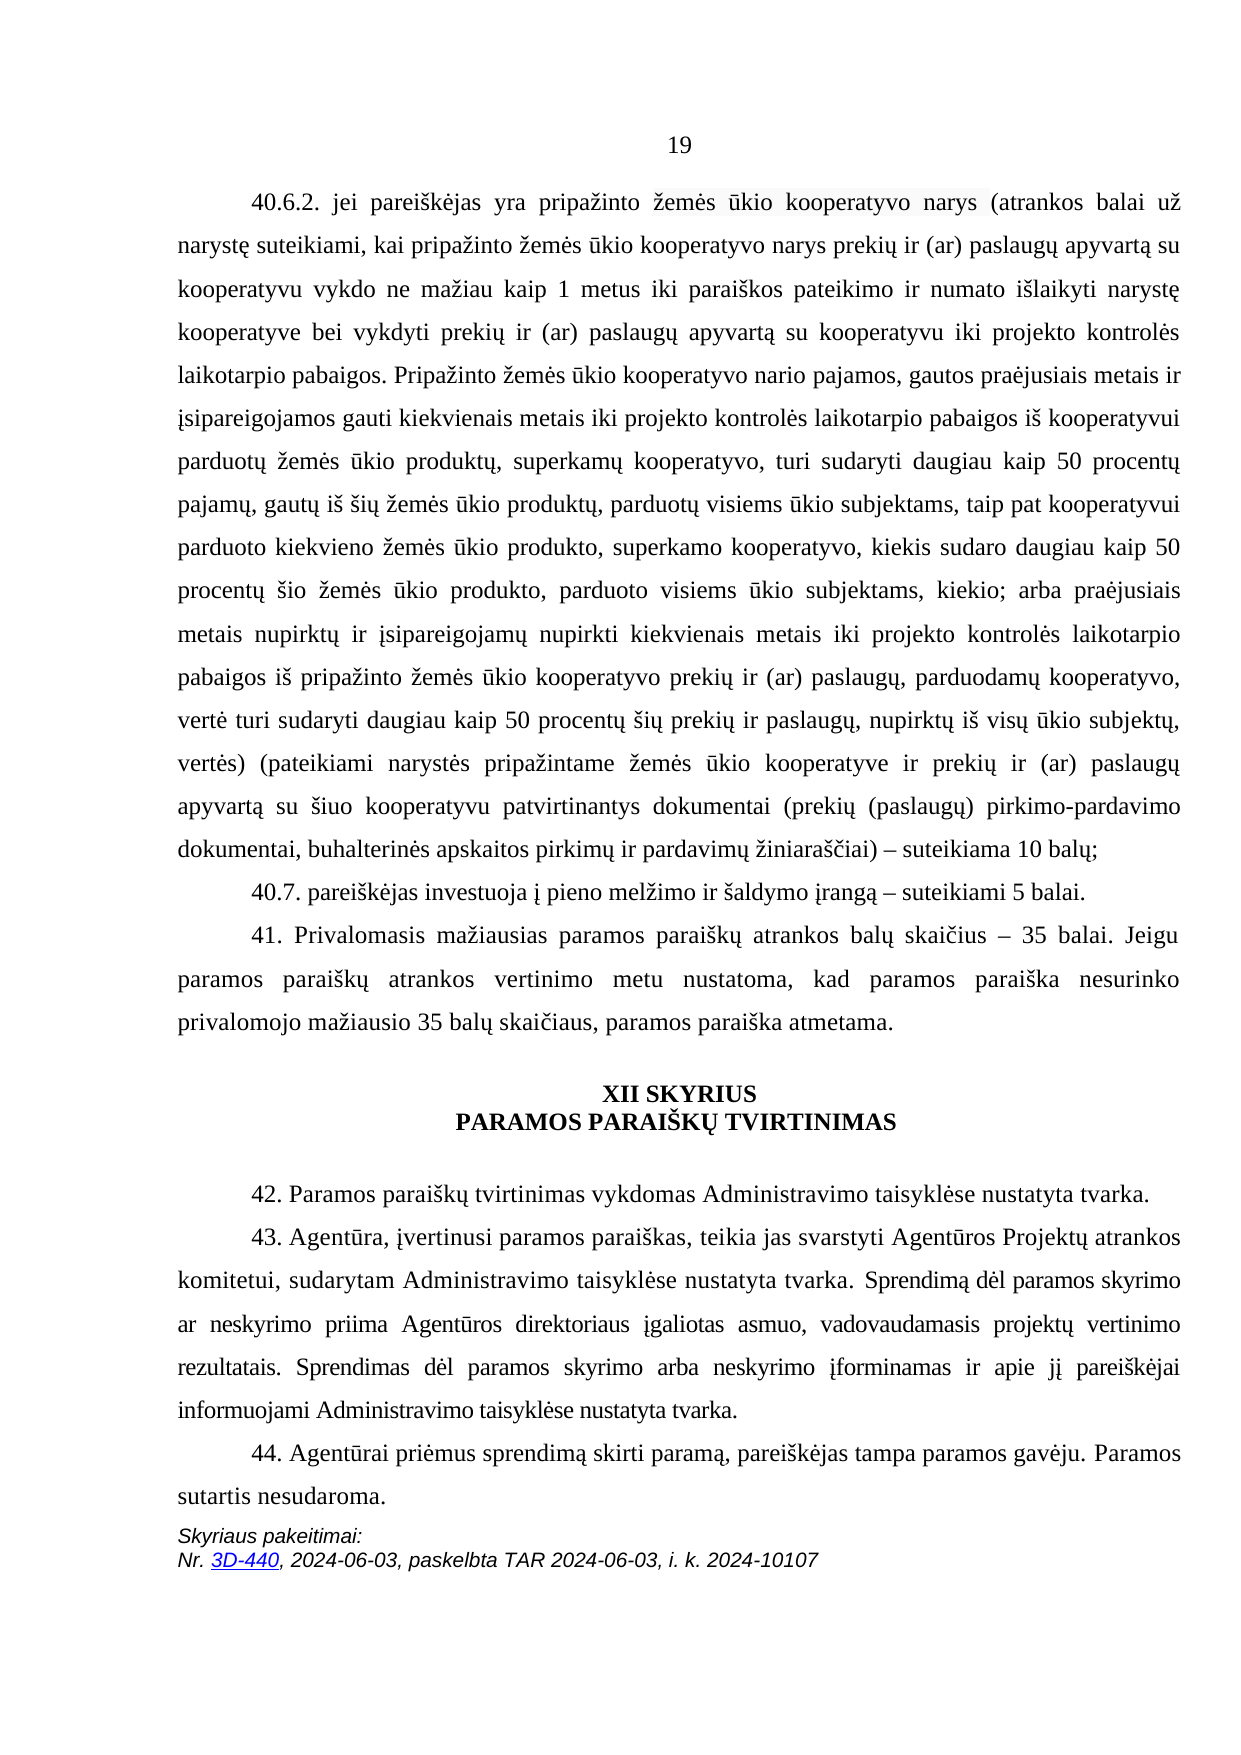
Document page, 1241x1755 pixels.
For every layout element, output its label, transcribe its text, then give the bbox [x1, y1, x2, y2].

text Nr. 3D-440, 2024-06-03, paskelbta TAR 2024-06-03, i. k. 2024-10107 [177, 1548, 1181, 1572]
text 41. Privalomasis mažiausias paramos paraiškų atrankos balų skaičius – 35 balai. Jeigu paramos paraiškų atrankos vertinimo metu nustatoma, kad paramos paraiška nesurinko privalomojo mažiausio 35 balų skaičiaus, paramos paraiška atmetama. [177, 921, 1181, 1036]
text XII SKYRIUS [177, 1079, 1181, 1107]
text PARAMOS PARAIŠKŲ TVIRTINIMAS [177, 1107, 1181, 1136]
text 40.6.2. jei pareiškėjas yra pripažinto žemės ūkio kooperatyvo narys (atrankos balai už narystę suteikiami, kai pripažinto žemės ūkio kooperatyvo narys prekių ir (ar) paslaugų apyvartą su kooperatyvu vykdo ne mažiau kaip 1 metus iki paraiškos pateikimo ir numato išlaikyti narystę kooperatyve bei vykdyti prekių ir (ar) paslaugų apyvartą su kooperatyvu iki projekto kontrolės laikotarpio pabaigos. Pripažinto žemės ūkio kooperatyvo nario pajamos, gautos praėjusiais metais ir įsipareigojamos gauti kiekvienais metais iki projekto kontrolės laikotarpio pabaigos iš kooperatyvui parduotų žemės ūkio produktų, superkamų kooperatyvo, turi sudaryti daugiau kaip 50 procentų pajamų, gautų iš šių žemės ūkio produktų, parduotų visiems ūkio subjektams, taip pat kooperatyvui parduoto kiekvieno žemės ūkio produkto, superkamo kooperatyvo, kiekis sudaro daugiau kaip 50 procentų šio žemės ūkio produkto, parduoto visiems ūkio subjektams, kiekio; arba praėjusiais metais nupirktų ir įsipareigojamų nupirkti kiekvienais metais iki projekto kontrolės laikotarpio pabaigos iš pripažinto žemės ūkio kooperatyvo prekių ir (ar) paslaugų, parduodamų kooperatyvo, vertė turi sudaryti daugiau kaip 50 procentų šių prekių ir paslaugų, nupirktų iš visų ūkio subjektų, vertės) (pateikiami narystės pripažintame žemės ūkio kooperatyve ir prekių ir (ar) paslaugų apyvartą su šiuo kooperatyvu patvirtinantys dokumentai (prekių (paslaugų) pirkimo-pardavimo dokumentai, buhalterinės apskaitos pirkimų ir pardavimų žiniaraščiai) – suteikiama 10 balų; [177, 187, 1181, 863]
text Skyriaus pakeitimai: [177, 1524, 1181, 1548]
text 43. Agentūra, įvertinusi paramos paraiškas, teikia jas svarstyti Agentūros Projektų atrankos komitetui, sudarytam Administravimo taisyklėse nustatyta tvarka. Sprendimą dėl paramos skyrimo ar neskyrimo priima Agentūros direktoriaus įgaliotas asmuo, vadovaudamasis projektų vertinimo rezultatais. Sprendimas dėl paramos skyrimo arba neskyrimo įforminamas ir apie jį pareiškėjai informuojami Administravimo taisyklėse nustatyta tvarka. [177, 1222, 1181, 1424]
text 44. Agentūrai priėmus sprendimą skirti paramą, pareiškėjas tampa paramos gavėju. Paramos sutartis nesudaroma. [177, 1438, 1181, 1510]
text 40.7. pareiškėjas investuoja į pieno melžimo ir šaldymo įrangą – suteikiami 5 balai. [177, 877, 1181, 906]
text 42. Paramos paraiškų tvirtinimas vykdomas Administravimo taisyklėse nustatyta tvarka. [177, 1179, 1181, 1208]
